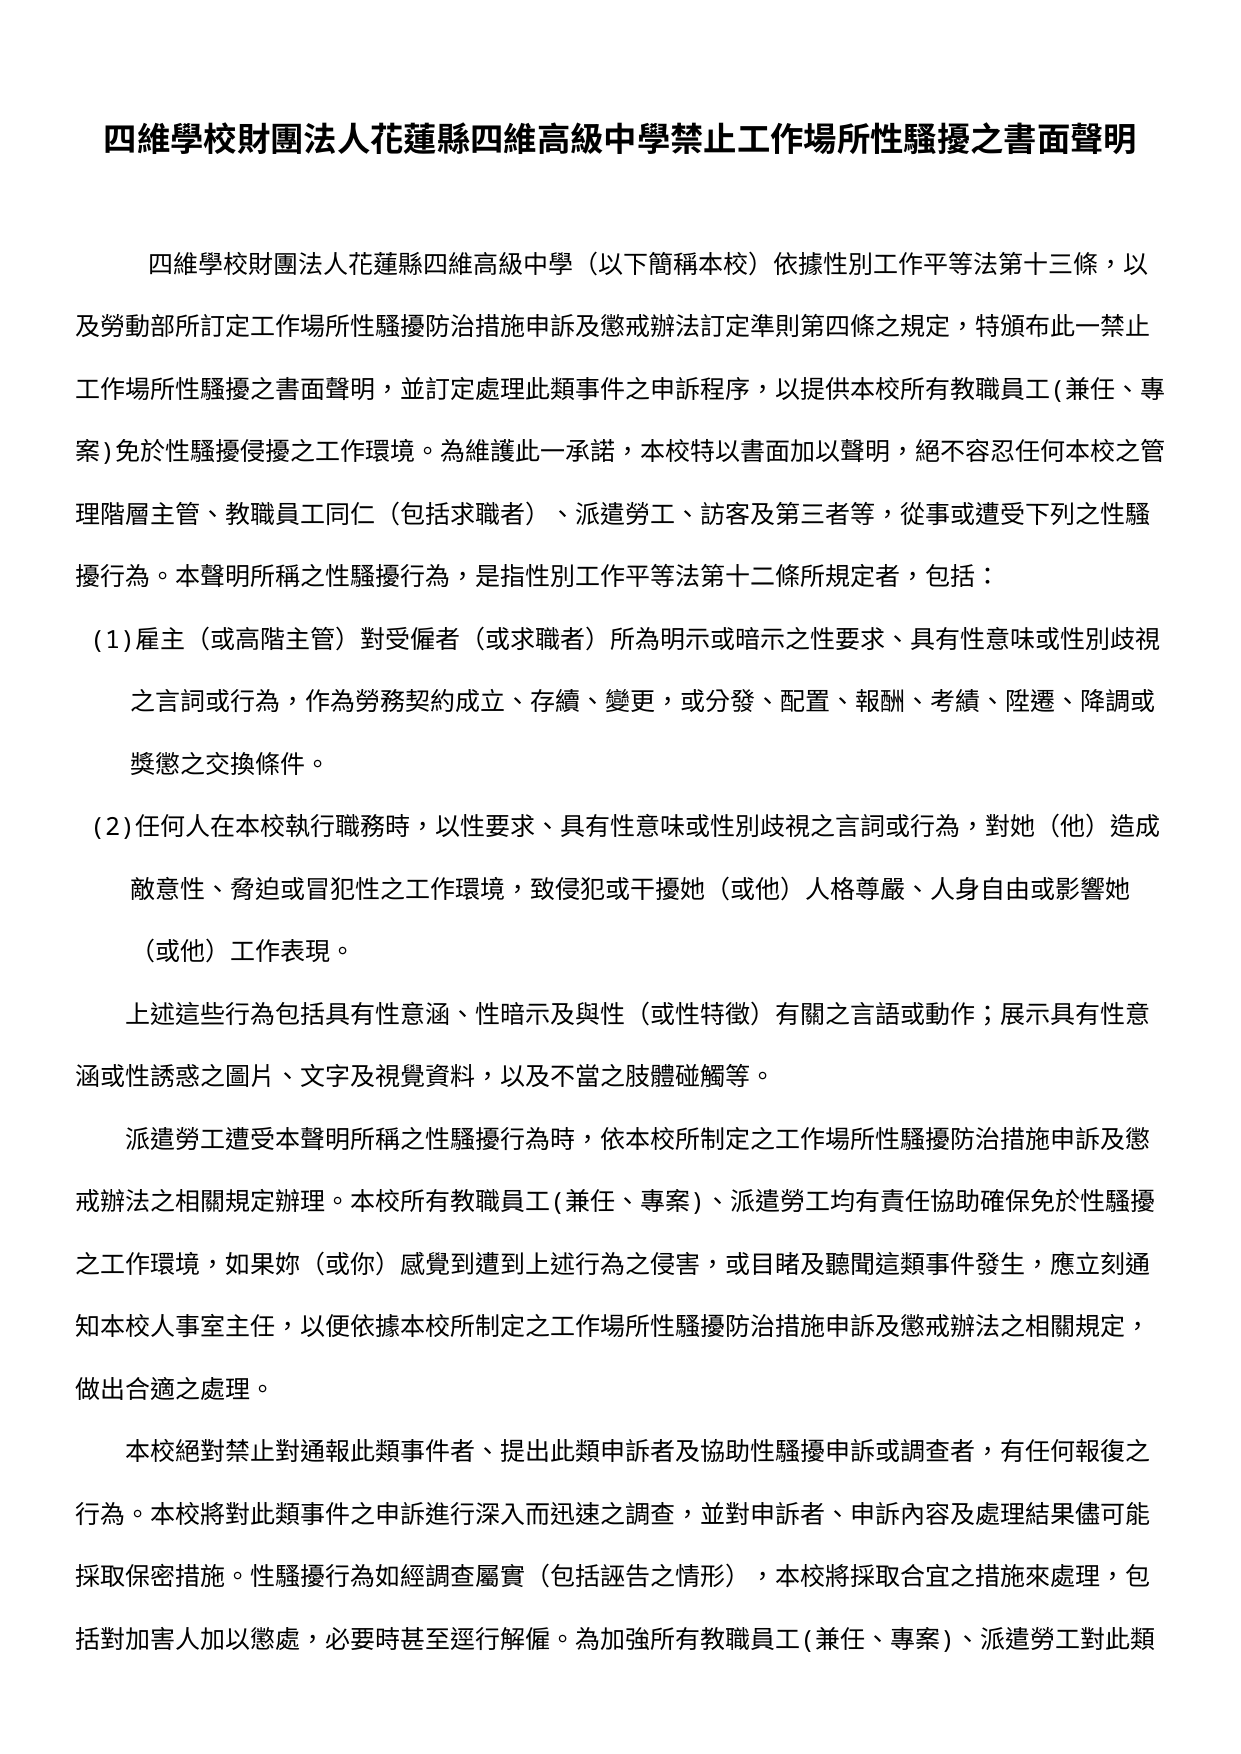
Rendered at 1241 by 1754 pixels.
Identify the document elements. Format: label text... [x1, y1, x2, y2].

text 上述這些行為包括具有性意涵、性暗示及與性（或性特徵）有關之言語或動作；展示具有性意涵或性誘惑之圖片、文字及視覺資料，以及不當之肢體碰觸等。 [75, 971, 1165, 1096]
text (1)雇主（或高階主管）對受僱者（或求職者）所為明示或暗示之性要求、具有性意味或性別歧視之言詞或行為，作為勞務契約成立、存續、變更，或分發、配置、報酬、考績、陞遷、降調或獎懲之交換條件。 [90, 596, 1165, 783]
text 四維學校財團法人花蓮縣四維高級中學禁止工作場所性騷擾之書面聲明 [75, 96, 1165, 158]
text (2)任何人在本校執行職務時，以性要求、具有性意味或性別歧視之言詞或行為，對她（他）造成敵意性、脅迫或冒犯性之工作環境，致侵犯或干擾她（或他）人格尊嚴、人身自由或影響她（或他）工作表現。 [90, 783, 1165, 971]
text 派遣勞工遭受本聲明所稱之性騷擾行為時，依本校所制定之工作場所性騷擾防治措施申訴及懲戒辦法之相關規定辦理。本校所有教職員工(兼任、專案)、派遣勞工均有責任協助確保免於性騷擾之工作環境，如果妳（或你）感覺到遭到上述行為之侵害，或目睹及聽聞這類事件發生，應立刻通知本校人事室主任，以便依據本校所制定之工作場所性騷擾防治措施申訴及懲戒辦法之相關規定，做出合適之處理。 [75, 1096, 1165, 1408]
text 本校絕對禁止對通報此類事件者、提出此類申訴者及協助性騷擾申訴或調查者，有任何報復之行為。本校將對此類事件之申訴進行深入而迅速之調查，並對申訴者、申訴內容及處理結果儘可能採取保密措施。性騷擾行為如經調查屬實（包括誣告之情形），本校將採取合宜之措施來處理，包括對加害人加以懲處，必要時甚至逕行解僱。為加強所有教職員工(兼任、專案)、派遣勞工對此類 [75, 1408, 1165, 1658]
text 四維學校財團法人花蓮縣四維高級中學（以下簡稱本校）依據性別工作平等法第十三條，以及勞動部所訂定工作場所性騷擾防治措施申訴及懲戒辦法訂定準則第四條之規定，特頒布此一禁止工作場所性騷擾之書面聲明，並訂定處理此類事件之申訴程序，以提供本校所有教職員工(兼任、專案)免於性騷擾侵擾之工作環境。為維護此一承諾，本校特以書面加以聲明，絕不容忍任何本校之管理階層主管、教職員工同仁（包括求職者）、派遣勞工、訪客及第三者等，從事或遭受下列之性騷擾行為。本聲明所稱之性騷擾行為，是指性別工作平等法第十二條所規定者，包括： [75, 221, 1165, 596]
